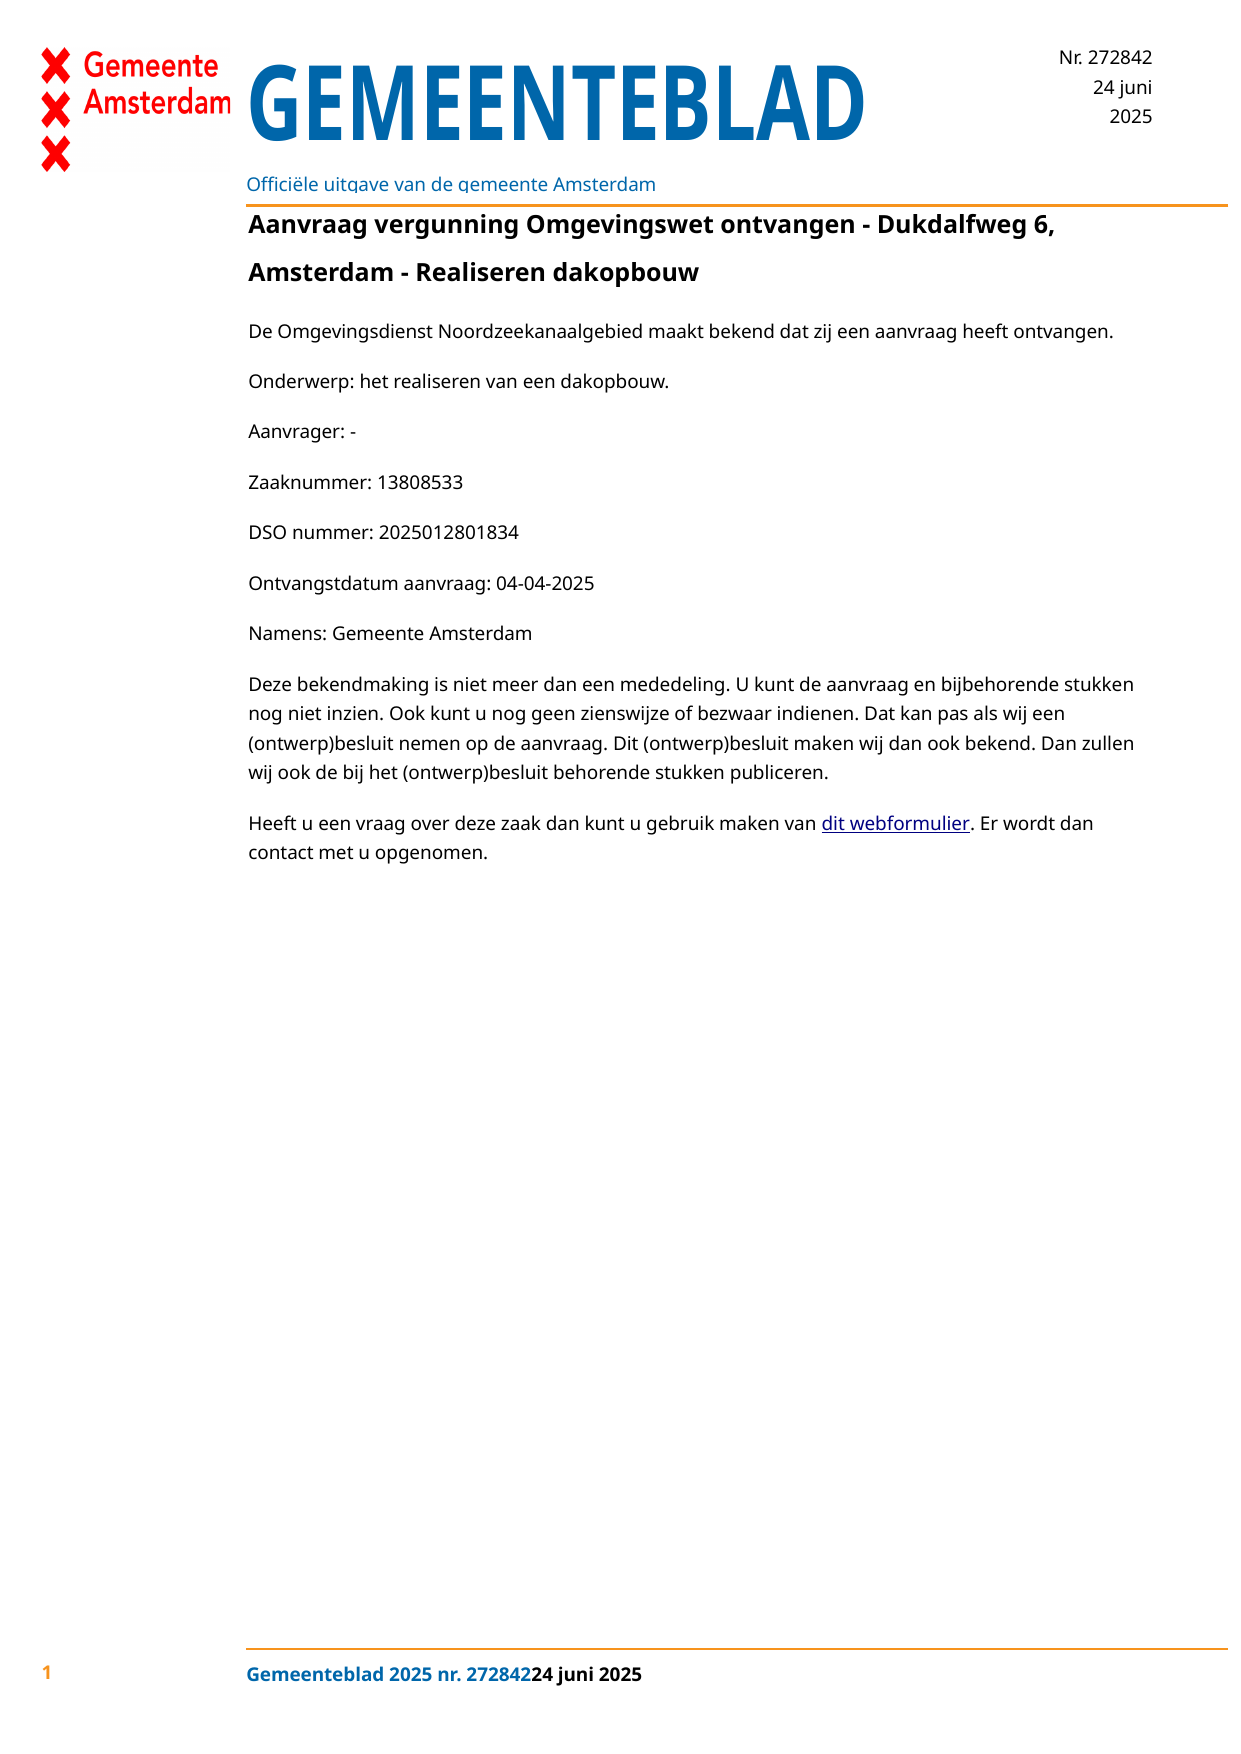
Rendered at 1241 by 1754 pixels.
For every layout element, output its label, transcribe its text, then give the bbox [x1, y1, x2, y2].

text Deze bekendmaking is niet meer dan een mededeling. U kunt de aanvraag en bijbehorende stukken nog niet inzien. Ook kunt u nog geen zienswijze of bezwaar indienen. Dat kan pas als wij een (ontwerp)besluit nemen op de aanvraag. Dit (ontwerp)besluit maken wij dan ook bekend. Dan zullen wij ook de bij het (ontwerp)besluit behorende stukken publiceren. [248, 671, 1152, 785]
text Aanvraag vergunning Omgevingswet ontvangen - Dukdalfweg 6, Amsterdam - Realiseren dakopbouw [248, 207, 1152, 288]
text Onderwerp: het realiseren van een dakopbouw. [248, 368, 1152, 394]
text Zaaknummer: 13808533 [248, 469, 1152, 495]
text De Omgevingsdienst Noordzeekanaalgebied maakt bekend dat zij een aanvraag heeft ontvangen. [248, 318, 1152, 344]
text Heeft u een vraag over deze zaak dan kunt u gebruik maken van dit webformulier. Er wordt dan contact met u opgenomen. [248, 810, 1152, 865]
text Ontvangstdatum aanvraag: 04-04-2025 [248, 570, 1152, 596]
text DSO nummer: 2025012801834 [248, 519, 1152, 545]
picture [41, 47, 231, 172]
text Aanvrager: - [248, 419, 1152, 444]
text Namens: Gemeente Amsterdam [248, 620, 1152, 646]
